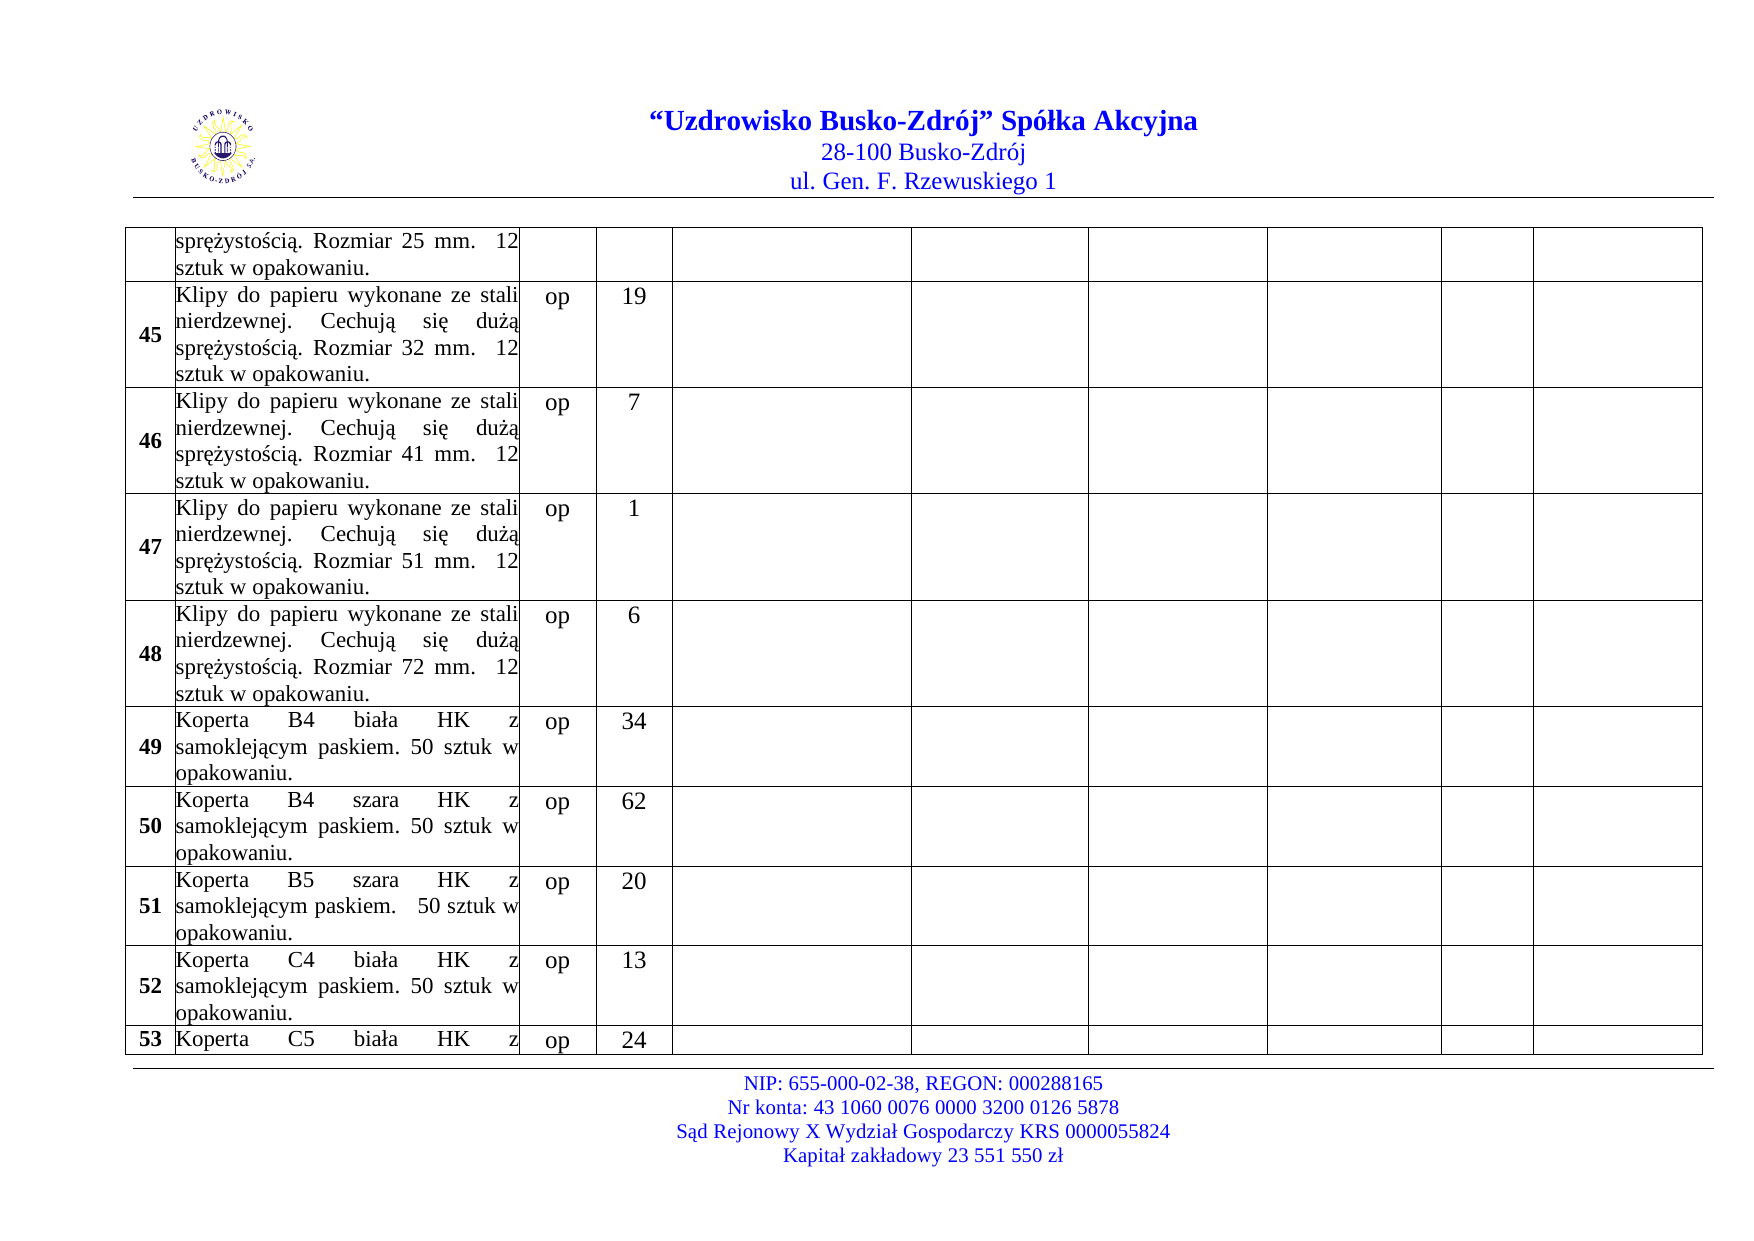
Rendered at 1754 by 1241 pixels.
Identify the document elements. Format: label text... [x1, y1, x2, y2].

table_cell Koperta B4 szara HK z samoklejącym paskiem. 50 sztuk w opakowaniu. [176, 787, 519, 866]
table_cell 19 [597, 282, 672, 387]
table_cell [1706, 600, 1710, 706]
table_cell [1089, 228, 1267, 281]
table_cell 48 [126, 601, 175, 706]
table_cell [1706, 945, 1710, 1025]
table_cell [673, 867, 911, 945]
table_cell [912, 494, 1088, 599]
table_cell [912, 946, 1088, 1025]
table_cell [1534, 946, 1702, 1025]
table_cell 45 [126, 282, 175, 387]
table_cell [1706, 227, 1710, 281]
table_cell sprężystością. Rozmiar 25 mm. 12 sztuk w opakowaniu. [176, 228, 519, 281]
table_cell [1706, 1025, 1710, 1054]
table_cell 53 [126, 1026, 175, 1054]
table_cell 34 [597, 707, 672, 786]
table_cell [912, 282, 1088, 387]
table_cell 51 [126, 867, 175, 945]
table_cell [1089, 707, 1267, 786]
table_cell [1710, 600, 1717, 706]
table_cell [912, 228, 1088, 281]
table_cell [1442, 867, 1533, 945]
table_cell [673, 494, 911, 599]
table_cell 20 [597, 867, 672, 945]
table_cell [912, 867, 1088, 945]
table_cell [1268, 494, 1441, 599]
table_cell [1710, 387, 1717, 493]
table_cell [1089, 787, 1267, 866]
table_cell [912, 1026, 1088, 1054]
table_cell [1710, 786, 1717, 866]
table_cell op [520, 601, 596, 706]
table_cell [1442, 946, 1533, 1025]
table_cell op [520, 388, 596, 493]
table_cell [1442, 601, 1533, 706]
table_cell [1268, 228, 1441, 281]
table_cell [1089, 282, 1267, 387]
table_cell [673, 228, 911, 281]
table_cell op [520, 707, 596, 786]
table_cell Klipy do papieru wykonane ze stali nierdzewnej. Cechują się dużą sprężystością. Rozmiar 41 mm. 12 sztuk w opakowaniu. [176, 388, 519, 493]
table_cell [1089, 494, 1267, 599]
table_cell 6 [597, 601, 672, 706]
table_cell [673, 601, 911, 706]
table_cell [1089, 867, 1267, 945]
table_cell [597, 228, 672, 281]
table_cell [1089, 946, 1267, 1025]
table_cell [1442, 494, 1533, 599]
table_cell [1706, 387, 1710, 493]
table_cell [1534, 707, 1702, 786]
table_cell Klipy do papieru wykonane ze stali nierdzewnej. Cechują się dużą sprężystością. Rozmiar 32 mm. 12 sztuk w opakowaniu. [176, 282, 519, 387]
table_cell 24 [597, 1026, 672, 1054]
table_cell Klipy do papieru wykonane ze stali nierdzewnej. Cechują się dużą sprężystością. Rozmiar 51 mm. 12 sztuk w opakowaniu. [176, 494, 519, 599]
table_cell Koperta C4 biała HK z samoklejącym paskiem. 50 sztuk w opakowaniu. [176, 946, 519, 1025]
table_cell [1089, 601, 1267, 706]
table_cell Koperta B5 szara HK z samoklejącym paskiem. 50 sztuk w opakowaniu. [176, 867, 519, 945]
table_cell [1710, 281, 1717, 387]
table_cell [1534, 601, 1702, 706]
table_cell [1534, 388, 1702, 493]
table_cell 50 [126, 787, 175, 866]
table_cell 52 [126, 946, 175, 1025]
table_cell Klipy do papieru wykonane ze stali nierdzewnej. Cechują się dużą sprężystością. Rozmiar 72 mm. 12 sztuk w opakowaniu. [176, 601, 519, 706]
table_cell Koperta C5 biała HK z [176, 1026, 519, 1054]
table_cell [1268, 1026, 1441, 1054]
table_cell op [520, 1026, 596, 1054]
table_cell 62 [597, 787, 672, 866]
table_cell [1268, 388, 1441, 493]
table_cell [1534, 228, 1702, 281]
table_cell [912, 787, 1088, 866]
table_cell [1710, 493, 1717, 599]
table_cell [673, 282, 911, 387]
table_cell op [520, 282, 596, 387]
table_cell 13 [597, 946, 672, 1025]
table_cell op [520, 946, 596, 1025]
table_cell [673, 946, 911, 1025]
table_cell [1534, 282, 1702, 387]
table_cell [912, 601, 1088, 706]
table_cell [1710, 706, 1717, 786]
table_cell [126, 228, 175, 281]
table_cell [1268, 787, 1441, 866]
table_cell [1710, 227, 1717, 281]
table_cell [673, 388, 911, 493]
table_cell [673, 787, 911, 866]
table_cell [1534, 787, 1702, 866]
table_cell op [520, 787, 596, 866]
table_cell [1442, 707, 1533, 786]
table_cell [1706, 706, 1710, 786]
table_cell [1534, 1026, 1702, 1054]
table_cell [1442, 1026, 1533, 1054]
table_cell [1089, 388, 1267, 493]
table_cell [1710, 945, 1717, 1025]
table_cell 1 [597, 494, 672, 599]
table_cell [1089, 1026, 1267, 1054]
table_cell [1710, 1025, 1717, 1054]
table_cell [1706, 493, 1710, 599]
table_cell 46 [126, 388, 175, 493]
table_cell [1442, 282, 1533, 387]
table_cell [1268, 282, 1441, 387]
table_cell [1706, 281, 1710, 387]
table_cell [1442, 388, 1533, 493]
table_cell 47 [126, 494, 175, 599]
table_cell [1442, 787, 1533, 866]
table_cell 7 [597, 388, 672, 493]
table_cell op [520, 494, 596, 599]
table_cell [1268, 601, 1441, 706]
table_cell [1268, 867, 1441, 945]
table_cell [1534, 867, 1702, 945]
table_cell op [520, 867, 596, 945]
table_cell [1442, 228, 1533, 281]
table_cell [912, 707, 1088, 786]
table_cell 49 [126, 707, 175, 786]
table_cell [1534, 494, 1702, 599]
table_cell [1268, 707, 1441, 786]
table_cell [673, 707, 911, 786]
table_cell [1706, 866, 1710, 945]
table_cell [673, 1026, 911, 1054]
table_cell [1268, 946, 1441, 1025]
table_cell [1706, 786, 1710, 866]
table_cell [520, 228, 596, 281]
table_cell [1710, 866, 1717, 945]
table_cell [912, 388, 1088, 493]
table_cell Koperta B4 biała HK z samoklejącym paskiem. 50 sztuk w opakowaniu. [176, 707, 519, 786]
